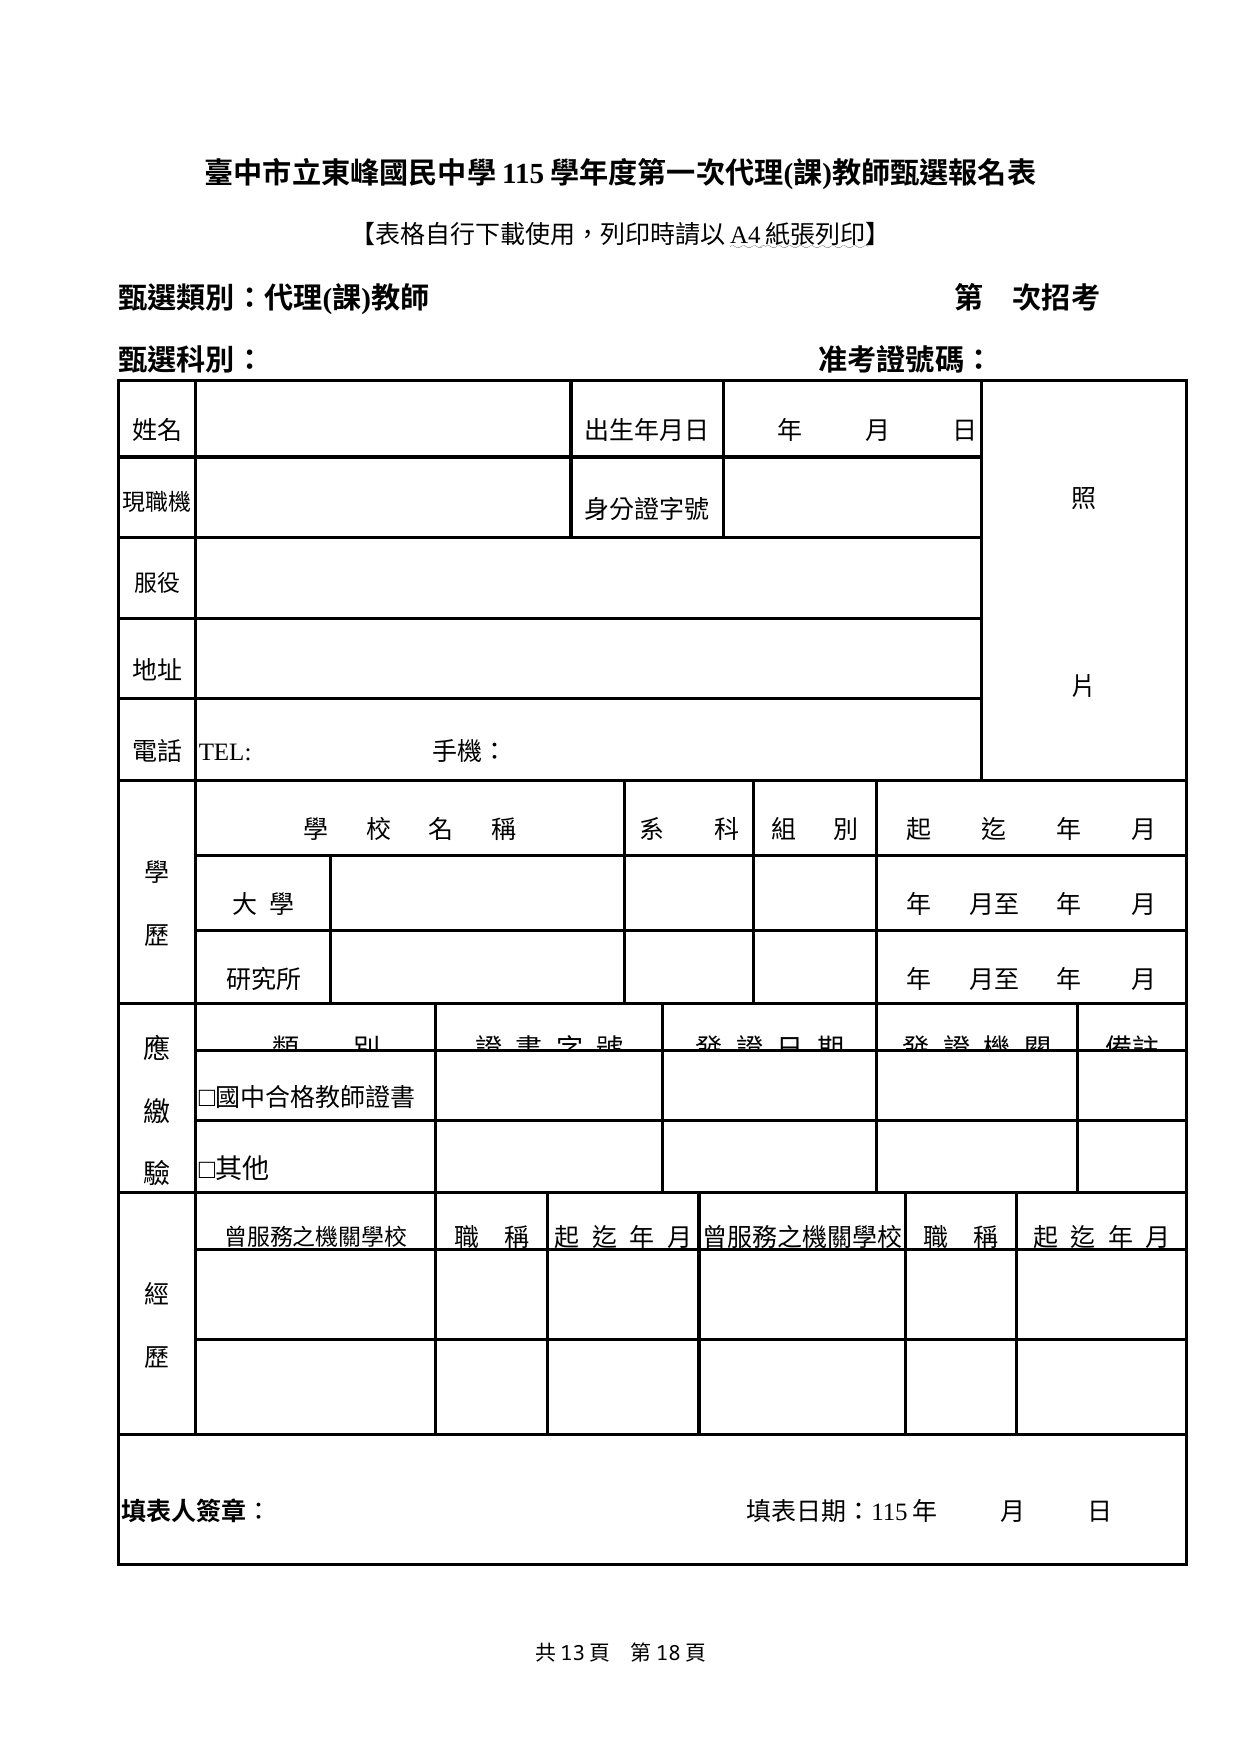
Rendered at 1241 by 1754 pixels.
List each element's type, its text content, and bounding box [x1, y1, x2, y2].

table_cell 備註 [1079, 1005, 1185, 1049]
table_cell 服役 情形 [120, 539, 194, 617]
table_header 出生年月日 [573, 382, 722, 455]
table_cell TEL: 手機： [197, 700, 980, 779]
table_cell 學 歷 [120, 782, 194, 1002]
table_cell [332, 932, 623, 1002]
table_cell 應 繳 驗 證 件 [120, 1005, 194, 1191]
table_cell 曾服務之機關學校 [701, 1194, 904, 1248]
table_cell [878, 1122, 1076, 1191]
table_cell [437, 1122, 624, 1191]
table_cell [197, 620, 980, 697]
table_cell [701, 1251, 904, 1337]
table_cell [701, 1341, 904, 1433]
table_cell 類 別 [197, 1005, 434, 1049]
table_header 年 月 日 [725, 382, 980, 455]
table_cell [197, 1251, 434, 1337]
table_cell [626, 932, 752, 1002]
table_header 姓名 [120, 382, 194, 455]
table_cell [755, 932, 875, 1002]
table_cell 地址 [120, 620, 194, 697]
table_cell 系 科 [626, 782, 752, 853]
table_cell [197, 459, 569, 536]
table_cell [1079, 1052, 1185, 1119]
text 【表格自行下載使用，列印時請以A4紙張列印】 [118, 191, 1122, 254]
table_cell [437, 1052, 624, 1119]
table_cell [1018, 1341, 1185, 1433]
table_cell [664, 1122, 875, 1191]
table_cell □免役 □役畢 □服役中 [197, 539, 980, 617]
table_cell [624, 1052, 661, 1119]
text 甄選類別：代理(課)教師 第 次招考 [118, 254, 1122, 316]
table_cell □國中合格教師證書 [197, 1052, 434, 1119]
table_cell [197, 1341, 434, 1433]
table_cell □其他 [197, 1122, 434, 1191]
text 甄選科別： 准考證號碼： [118, 316, 1122, 379]
table_cell 發 證 日 期 [664, 1005, 875, 1049]
table_cell [1018, 1251, 1185, 1337]
table_cell [878, 1052, 1076, 1119]
table_cell 學 校 名 稱 [197, 782, 623, 853]
table_cell 曾服務之機關學校 [197, 1194, 434, 1248]
table_cell [549, 1341, 697, 1433]
table_cell 組 別 [755, 782, 875, 853]
table_cell 填表人簽章： 填表日期：115年 月 日 [120, 1436, 1185, 1563]
table_cell 身分證字號 [573, 459, 722, 536]
table_header 照 片 [983, 382, 1185, 779]
table_cell 證 書 字 號 [437, 1005, 661, 1049]
table_cell [437, 1341, 546, 1433]
table_cell 年 月至 年 月 [878, 932, 1185, 1002]
table_cell [907, 1251, 1015, 1337]
table_cell [664, 1052, 875, 1119]
table_cell 職 稱 [907, 1194, 1015, 1248]
table_cell [755, 857, 875, 929]
table_cell 年 月至 年 月 [878, 857, 1185, 929]
table_cell 電話 [120, 700, 194, 779]
table_cell [1079, 1122, 1185, 1191]
table_cell 現職機關學校 [120, 459, 194, 536]
table_cell 起 迄 年 月 [1018, 1194, 1185, 1248]
table_cell 起 迄 年 月 [878, 782, 1185, 853]
table_cell [332, 857, 623, 929]
table_cell 起 迄 年 月 [549, 1194, 697, 1248]
table_cell [624, 1122, 661, 1191]
table_cell 經 歷 [120, 1194, 194, 1433]
table_cell 研究所 [197, 932, 329, 1002]
table_cell [549, 1251, 697, 1337]
text 臺中市立東峰國民中學115學年度第一次代理(課)教師甄選報名表 [118, 129, 1122, 191]
table_header [197, 382, 569, 455]
table_cell [626, 857, 752, 929]
table_cell 職 稱 [437, 1194, 546, 1248]
table_cell 發 證 機 關 [878, 1005, 1076, 1049]
table_cell [725, 459, 980, 536]
table_cell [907, 1341, 1015, 1433]
table_cell [437, 1251, 546, 1337]
table_cell 大 學 [197, 857, 329, 929]
